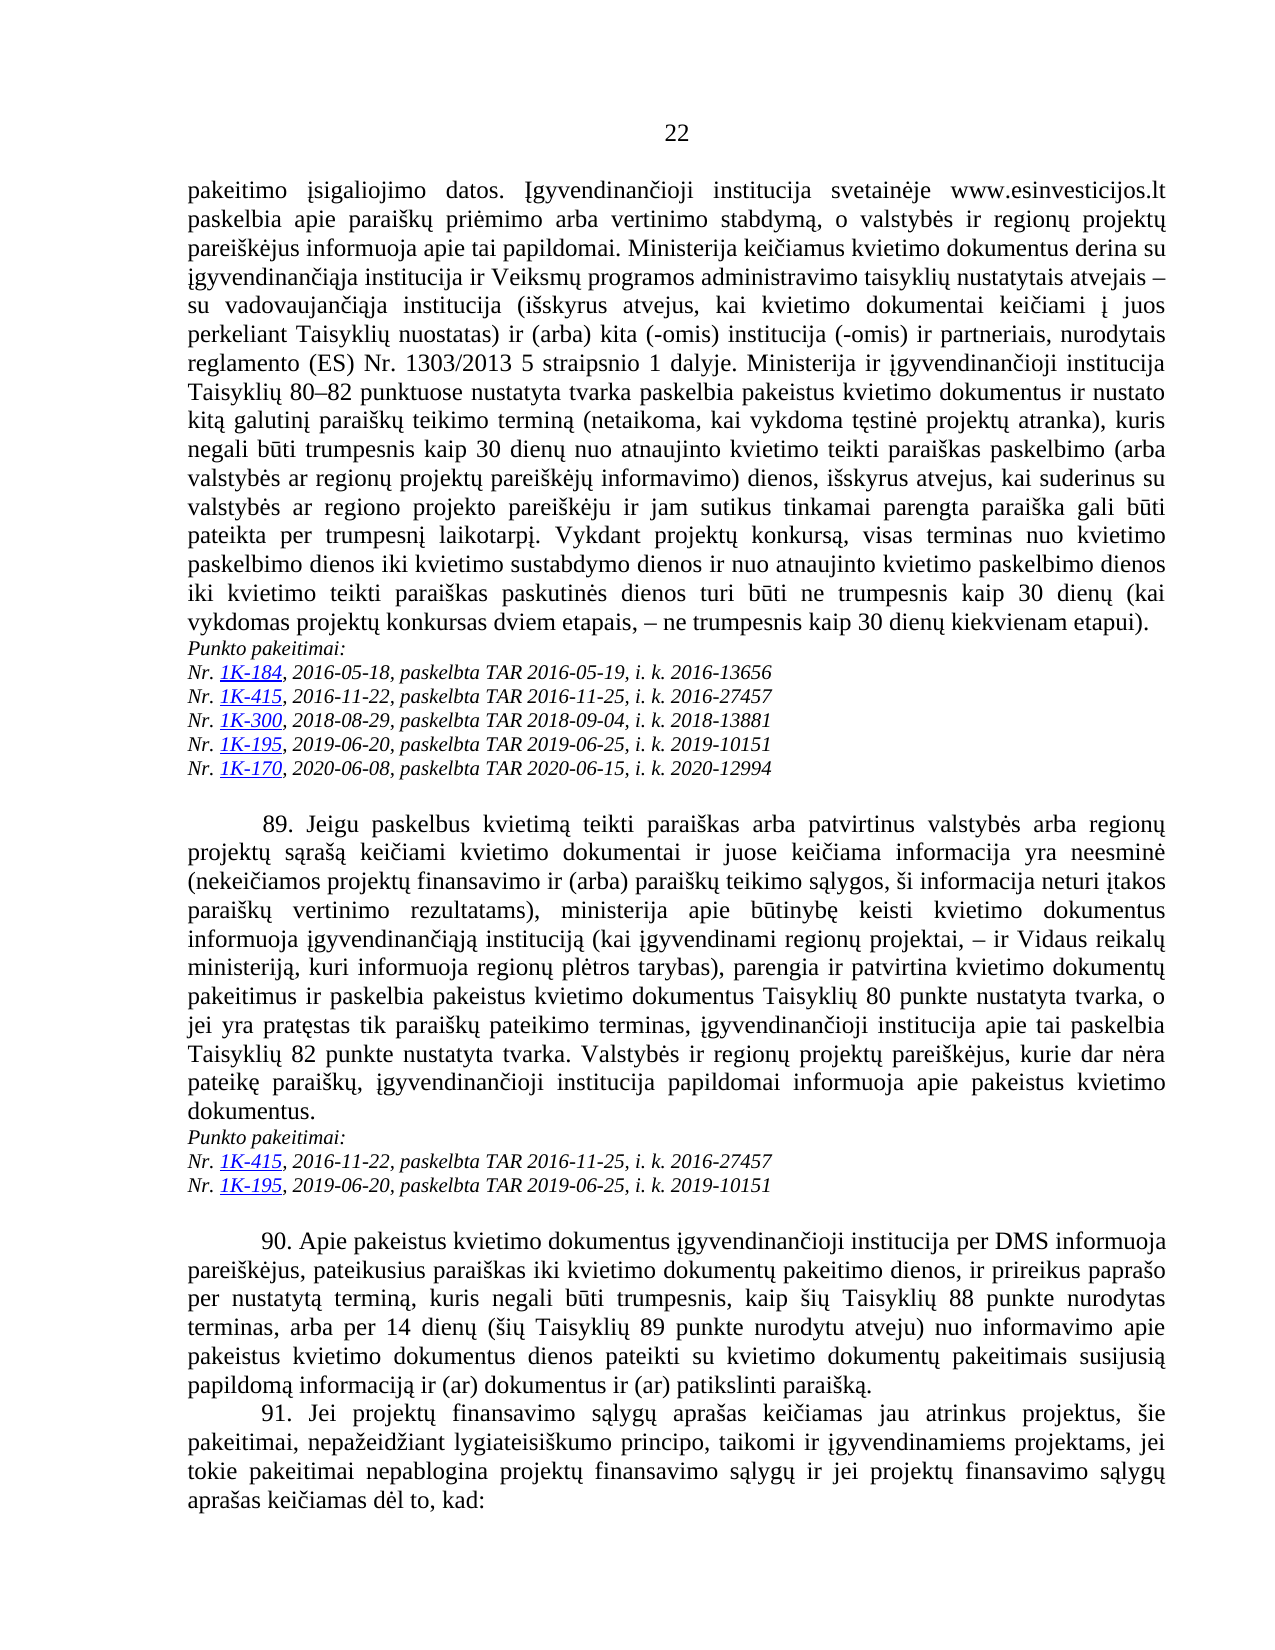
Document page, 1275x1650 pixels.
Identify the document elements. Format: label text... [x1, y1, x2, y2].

text 89. Jeigu paskelbus kvietimą teikti paraiškas arba patvirtinus valstybės arba regionų projektų sąrašą keičiami kvietimo dokumentai ir juose keičiama informacija yra neesminė (nekeičiamos projektų finansavimo ir (arba) paraiškų teikimo sąlygos, ši informacija neturi įtakos paraiškų vertinimo rezultatams), ministerija apie būtinybę keisti kvietimo dokumentus informuoja įgyvendinančiąją instituciją (kai įgyvendinami regionų projektai, – ir Vidaus reikalų ministeriją, kuri informuoja regionų plėtros tarybas), parengia ir patvirtina kvietimo dokumentų pakeitimus ir paskelbia pakeistus kvietimo dokumentus Taisyklių 80 punkte nustatyta tvarka, o jei yra pratęstas tik paraiškų pateikimo terminas, įgyvendinančioji institucija apie tai paskelbia Taisyklių 82 punkte nustatyta tvarka. Valstybės ir regionų projektų pareiškėjus, kurie dar nėra pateikę paraiškų, įgyvendinančioji institucija papildomai informuoja apie pakeistus kvietimo dokumentus. [187, 809, 1167, 1125]
text Nr. 1K-300, 2018-08-29, paskelbta TAR 2018-09-04, i. k. 2018-13881 [187, 708, 1167, 732]
text Nr. 1K-415, 2016-11-22, paskelbta TAR 2016-11-25, i. k. 2016-27457 [187, 1149, 1167, 1173]
text pakeitimo įsigaliojimo datos. Įgyvendinančioji institucija svetainėje www.esinvesticijos.lt paskelbia apie paraiškų priėmimo arba vertinimo stabdymą, o valstybės ir regionų projektų pareiškėjus informuoja apie tai papildomai. Ministerija keičiamus kvietimo dokumentus derina su įgyvendinančiąja institucija ir Veiksmų programos administravimo taisyklių nustatytais atvejais – su vadovaujančiąja institucija (išskyrus atvejus, kai kvietimo dokumentai keičiami į juos perkeliant Taisyklių nuostatas) ir (arba) kita (-omis) institucija (-omis) ir partneriais, nurodytais reglamento (ES) Nr. 1303/2013 5 straipsnio 1 dalyje. Ministerija ir įgyvendinančioji institucija Taisyklių 80–82 punktuose nustatyta tvarka paskelbia pakeistus kvietimo dokumentus ir nustato kitą galutinį paraiškų teikimo terminą (netaikoma, kai vykdoma tęstinė projektų atranka), kuris negali būti trumpesnis kaip 30 dienų nuo atnaujinto kvietimo teikti paraiškas paskelbimo (arba valstybės ar regionų projektų pareiškėjų informavimo) dienos, išskyrus atvejus, kai suderinus su valstybės ar regiono projekto pareiškėju ir jam sutikus tinkamai parengta paraiška gali būti pateikta per trumpesnį laikotarpį. Vykdant projektų konkursą, visas terminas nuo kvietimo paskelbimo dienos iki kvietimo sustabdymo dienos ir nuo atnaujinto kvietimo paskelbimo dienos iki kvietimo teikti paraiškas paskutinės dienos turi būti ne trumpesnis kaip 30 dienų (kai vykdomas projektų konkursas dviem etapais, – ne trumpesnis kaip 30 dienų kiekvienam etapui). [187, 176, 1167, 636]
text Nr. 1K-195, 2019-06-20, paskelbta TAR 2019-06-25, i. k. 2019-10151 [187, 732, 1167, 756]
text Nr. 1K-170, 2020-06-08, paskelbta TAR 2020-06-15, i. k. 2020-12994 [187, 756, 1167, 780]
text Punkto pakeitimai: [187, 1125, 1167, 1149]
text Nr. 1K-195, 2019-06-20, paskelbta TAR 2019-06-25, i. k. 2019-10151 [187, 1173, 1167, 1197]
text Nr. 1K-184, 2016-05-18, paskelbta TAR 2016-05-19, i. k. 2016-13656 [187, 660, 1167, 684]
text 90. Apie pakeistus kvietimo dokumentus įgyvendinančioji institucija per DMS informuoja pareiškėjus, pateikusius paraiškas iki kvietimo dokumentų pakeitimo dienos, ir prireikus paprašo per nustatytą terminą, kuris negali būti trumpesnis, kaip šių Taisyklių 88 punkte nurodytas terminas, arba per 14 dienų (šių Taisyklių 89 punkte nurodytu atveju) nuo informavimo apie pakeistus kvietimo dokumentus dienos pateikti su kvietimo dokumentų pakeitimais susijusią papildomą informaciją ir (ar) dokumentus ir (ar) patikslinti paraišką. [187, 1226, 1167, 1398]
text Nr. 1K-415, 2016-11-22, paskelbta TAR 2016-11-25, i. k. 2016-27457 [187, 684, 1167, 708]
text 91. Jei projektų finansavimo sąlygų aprašas keičiamas jau atrinkus projektus, šie pakeitimai, nepažeidžiant lygiateisiškumo principo, taikomi ir įgyvendinamiems projektams, jei tokie pakeitimai nepablogina projektų finansavimo sąlygų ir jei projektų finansavimo sąlygų aprašas keičiamas dėl to, kad: [187, 1398, 1167, 1513]
text Punkto pakeitimai: [187, 636, 1167, 660]
